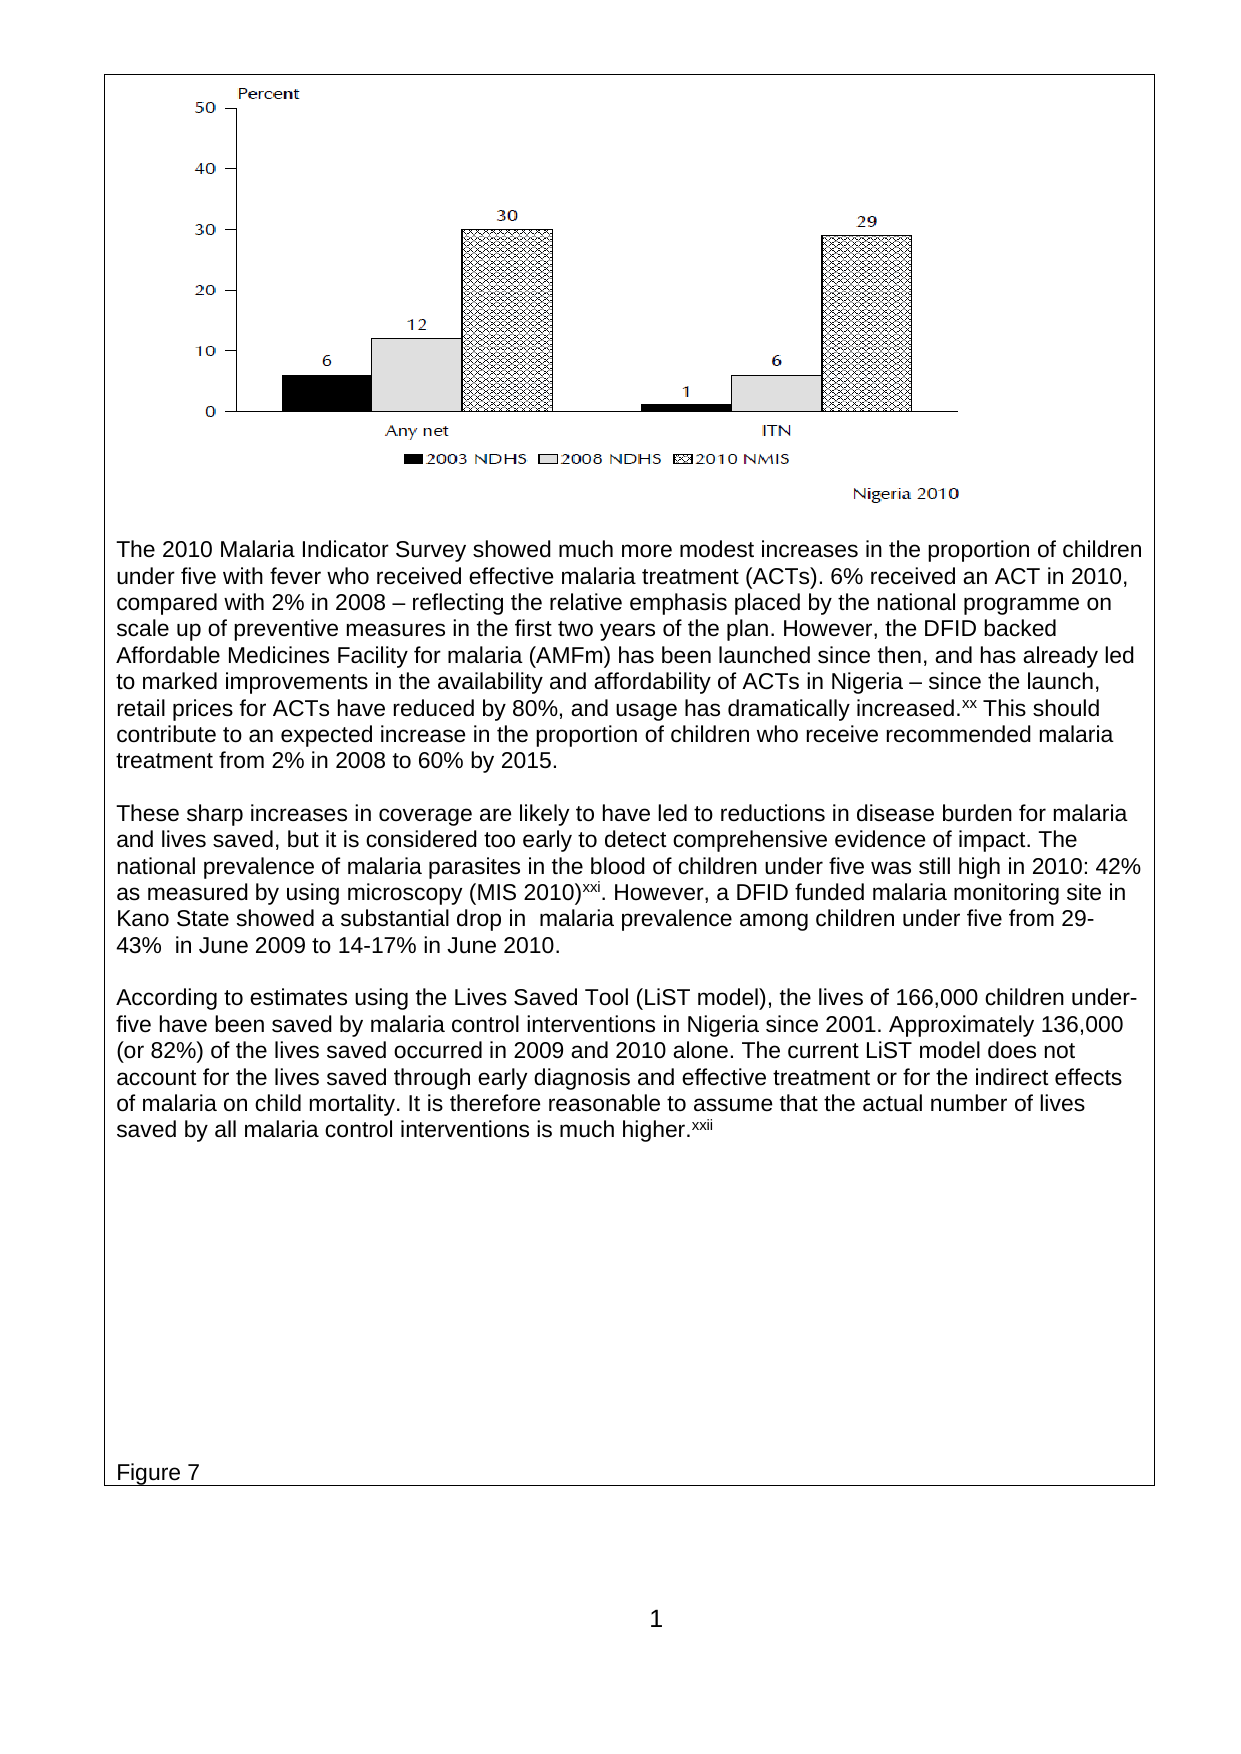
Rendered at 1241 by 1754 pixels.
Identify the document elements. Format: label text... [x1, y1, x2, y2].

table_header A. Context and need for a DFID intervention The Health context Nigeria has poor health indicators including: higher than Sub-Saharan average rates of under-five mortality, the highest number of maternal deaths in Sub-Saharan Africa Nigeria, Sub Saharan Africa’s second largest economy, has a population of more than 158 million, large reserves of oil and gas resources and a growing economy. Despite this progress, average life expectancy at birth is 44 years and more than 100 million people live on less than £1 per day. Most health indicators remain below national and internationally recognised standards. The under 5 mortality rate is 157 per 1000 live births and maternal mortality ratio in Nigeria is 545 per 100,000 live births. Thirty three thousand women (10% of the world’s total) die of childbirth related causes and the country has one of the world’s highest rates of all-cause mortality for children under five: approximately one in six children (or one million children every year) die before their fifth birthday in Nigeria. Malaria is a major cause of ill health, mortality and poverty in Nigeria Nigeria has 25% of the world’s disease burden for malaria. 97% of Nigeria’s 160 million population are at risk from malaria, with an estimated 50% of the adult population suffering from at least one case of the disease a year. Malarial cases account for 60% of outpatient visits and 30% of hospitalisations, and kill an estimated 300,000 children every year. In 2008, malaria was considered responsible for 11% of Nigeria’s maternal mortality, 25% of infant mortality and 30% of under-five mortality Malaria ill health is estimated to slow economic growth by 1.3% (PPP $4.4 billion lost in Nigeria) each year. Indirect costs may be much higher. Climatic factors and a weak health system account for the high burden of malaria in Nigeria Situated between 4˚ and 13˚ Northern Latitude Nigeria has a suitable climate for malaria transmission throughout the country. 97% of the population live in areas of malaria transmission and are therefore at high risk of infection. The only exception is the area south of Jos in Plateau State where some mountain peaks reach 1600 meters and the altitude of settlements lies between 1200 and 1400 meters. This area can be considered of relatively low malaria risk. Figure 1 The duration of the transmission season decreases from South to North (Figure 1) from perennial in most of the South to only 3 months or less in the border region with Chad. Figure 2: The health system in Nigeria is still suffering from the decline in performance that occurred during the 1990s, and which has left infrastructure dilapidated, staff morale low and confidence in public provision amongst the population seriously lacking. The situation is compounded by the persistence of vertical programmes, the absence of appropriate skilled health workers, particularly at the community-level and in rural areas, poor inter-sectoral collaboration, weak managerial capacity and a poor health information system. Furthermore, the commodity procurement, storage and distribution systems are uncoordinated and thus hinder health care provision. Low funding is a big problem that has contributed to the state of the public healthcare system and which hinders its improvement. Just 5% of government spending is directed to health and government spending on public health interventions is inadequate. .According to the 2008 Nigeria Demographic and Health survey, only 10% of married women used any modern method of family planning, 58% of pregnant women received antenatal care from a skilled provider, and 39% of deliveries were assisted by a skilled provider. Access to basic child health services is similarly poor. Only 20% of children 6 – 11 months old received antibiotics for acute respiratory infection, and 6% of children with fever received recommended treatment for malaria. but effective tools are now available to combat malaria A number of interventions are now available to limit the spread of malaria and reduce the human impact of the disease. There is strong evidence that preventive measures such as insecticide treated nets (ITNs) and indoor residual spraying (IRS) with insecticides are highly effective in preventing malaria in settings similar to Nigeria. ITNs, and the newer version, LLINs, are the most prominent malaria preventive measure for large-scale deployment in endemic areas; the evidence for their efficacy is strong. A systematic review of 22 randomised controlled trials (13 in SSA, five in Latin America, two in Thailand and one each in Pakistan and Iran) concluded that the use of ITNs reduced under-five mortality in malaria-endemic areas in sub-Saharan Africa by about a fifth and halved clinical episodes of uncomplicated malaria in areas of stable malaria transmission in Africa. There is also evidence that IRS is effective in reducing the incidence of malaria, particularly in areas with unstable transmission. Similarly, improvements in diagnosis of malaria using rapid diagnostic tests (RDTs) and highly effective drug treatment (known as artemisinin combination therapy – ACT) are also available to reduce illness and death due to malaria. However, in many low income settings such as Nigeria, several barriers continue to limit the effective coverage and usage of these interventions by the public – such as inadequate funding to purchase malaria control commodities, ineffective systems to deliver them to the people who need them, and improper use due to widespread ignorance. …and Nigeria is aggressively scaling them up In 2008, Nigeria launched a new Strategic Plan for Malaria Control (2009 – 2013), which called for an unprecedented scale up in coverage of malaria interventions to combat malaria. This plan attracted a range of new partners and growing resources. Between 2004 and 2010, nearly US$600 million in external funding was allocated to scale up the country’s malaria control programme. Between 2008 and 2010, at least $80 million of Nigerian Federal Government resources was also spent on malaria control Figure 3 The amount of external funding reached a peak of US$ 325 million in 2009 (this included massive procurement of LLINS that were distributed over the following two years). Still, this represented roughly US$ 2 per person at risk for malaria when current estimates show that 2 to 2.5 times this amount is needed to tackle the disease. …with some success This funding made possible a massive scale up in interventions to prevent and treat malaria across the country, including a plan to distribute 2 insecticide treated bednets to each of the country’s 32 million households. Between 2007 and 2010, the Nigerian Government and partners procured and distributed more than 50 million ITNs and large numbers of other commodities to millions of households. Figure 4 This scale-up has, in turn, led to large increases in the coverage and use of key malaria control interventions across the country. By 2010, Nigerian States which had benefitted from the 2 nets per household universal net campaign (at that time this was 18 States, but has since increased to 30 States) had shown remarkably higher coverage of key malaria control interventions. For instance, States which had received this support showed an increase in the proportion of households owning at least one LLIN from 8% in 2008 to more than 70% in 2010. During the same period, ITN usage in the same States increased from 6% to 50%. States which had not yet received this support showed much more modest coverage, Figure 5 Nationally, the proportion of children under five using nets increased five-fold from 6% in 2008 to 29% in 2010 (this is expected to be much higher now given the increase in the number of States where universal campaigns have taken place since 2010). Figure 6: National trends in net use among children under age 5 The 2010 Malaria Indicator Survey showed much more modest increases in the proportion of children under five with fever who received effective malaria treatment (ACTs). 6% received an ACT in 2010, compared with 2% in 2008 – reflecting the relative emphasis placed by the national programme on scale up of preventive measures in the first two years of the plan. However, the DFID backed Affordable Medicines Facility for malaria (AMFm) has been launched since then, and has already led to marked improvements in the availability and affordability of ACTs in Nigeria – since the launch, retail prices for ACTs have reduced by 80%, and usage has dramatically increased. This should contribute to an expected increase in the proportion of children who receive recommended malaria treatment from 2% in 2008 to 60% by 2015. These sharp increases in coverage are likely to have led to reductions in disease burden for malaria and lives saved, but it is considered too early to detect comprehensive evidence of impact. The national prevalence of malaria parasites in the blood of children under five was still high in 2010: 42% as measured by using microscopy (MIS 2010). However, a DFID funded malaria monitoring site in Kano State showed a substantial drop in malaria prevalence among children under five from 29- 43% in June 2009 to 14-17% in June 2010. According to estimates using the Lives Saved Tool (LiST model), the lives of 166,000 children under-five have been saved by malaria control interventions in Nigeria since 2001. Approximately 136,000 (or 82%) of the lives saved occurred in 2009 and 2010 alone. The current LiST model does not account for the lives saved through early diagnosis and effective treatment or for the indirect effects of malaria on child mortality. It is therefore reasonable to assume that the actual number of lives saved by all malaria control interventions is much higher. Figure 7 It is estimated that the malaria-related mortality rate in children under five for 2010 is 15% lower than it would have been, had the Government of Nigeria not expanded malaria control intervention coverage. Why should DFID intervene? A lot has been achieved in Nigeria, but much more could be accomplished Modelling using the Lives Saved Tool (LiST) has already demonstrated the considerable impact likely to have been generated from scale up of malaria interventions in Nigeria to current levels. However, projections using the tool have also shown that impact could actually be doubled by scaling up malaria interventions beyond their current coverage rates over the next few years. Figure 8 Key strategies identified by Nigeria’s National Malaria Control Programme to expand coverage and further reduce malaria related morbidity and mortality over the next few years include: Expansion of mass LLIN campaigns to all States. Routine LLIN distribution through child welfare and antenatal clinics. Improvement of malaria diagnosis and expansion of rapid diagnostic testing to all public health facilities. Expansion of indoor residual spraying. Extension of behaviour change and communication activities Improving monitoring and evaluation, including monitoring of drug resistance and strengthening routine surveillance. Expanding sustainable access to effective malaria interventions through the private sector. It is likely that the level of funding required for maintaining and scaling up coverage of malaria interventions in Nigeria is likely to outstrip available Government resources, at least over the medium term. External funding for malaria control will therefore be required for the foreseeable future; at least until the disease burden is reduced to a more manageable level. Besides DFID, the main external funding partners for malaria in Nigeria are The Global Fund, the World Bank, and the USAID – President’s Malaria Initiative. However, currently committed funding from these partners will not be sufficient to meet Nigeria’s external financial requirements for malaria control. The UK is committed to combating malaria, particularly in the worst hit countries Addressing malaria is one of the main priorities of the UK government. In “Breaking the Cycle: Saving Lives and Protecting the Future: The UK’s Framework for Results for malaria in the developing world” DFID sets out the UK’s commitment to helping halve malaria deaths in at least ten of the worst affected countries by 2015. This commitment will contribute directly to reaching international targets set out in the Roll Back Malaria Partnership’s 2008 Global Malaria Action Plan and the Millennium Development Goals. With a focus on the poor and vulnerable populations in high-burden countries in Africa and Asia, the framework prioritizes the following pillars of action: Improve the quality of services Support the implementation of evidence based and context appropriate mixes of cost effective malaria prevention and treatment interventions that are part of broader programmes. Ensure that they deliver maximum health benefits and value for money. Expand access and increase demand Support approaches to ensure all men, women and children are able to access responsive malaria and related health services irrespective of where they live or their ability to pay. Support innovation and global public goods Support strong global technical leadership and effective international organisations that support countries to achieve malaria and broader health goals Support coordinated action to address important global needs including tackling resistance, building and sharing evidence and supporting market efficiencies Support the development of new prevention, diagnosis and treatment tools and delivery approaches. Focus on impact and results Improve the quality and availability of data on malaria so that results are measurable, transparent and strengthen accountability to communities and the UK public. Improve the effectiveness and efficiency of the global response through international institutions, partnerships and global civil society. To help meet these commitments, DFID Nigeria’s 2011 – 2015 operational plan and results framework sets out an ambitious scale up of malaria results over the period, including the delivery of an additional 8 million insecticide treated nets to households, contributing to 9 million children under five sleeping under nets, and scaling up access to malaria diagnosis and effective treatment for millions of people who are ill. However, the resources required to achieve the target of halving malaria deaths in Nigeria far exceed that currently available through DFID and other donors, so it is unlikely that Nigeria will meet the target during this period. The National Malaria Control Programme currently estimates a funding gap of $1.7 billion for malaria control in Nigeria from 2013 to 2016. Additional DFID assistance will build on a successful existing programme, and enable achievement of DFID’s operational plan targets. In 2008, DFID Nigeria launched the £50m Support to National Malaria Programme (SuNMaP) to help support the delivery of Nigeria’s malaria programme. Repeated annual reviews of this programme have affirmed its excellent contribution to Nigeria’s malaria response, and the progress that has been made so far. Important achievements of this programme since its start include: Establishing a harmonisation mechanism whereby ministry, institutions, organisations, partners and people develop a common approach to strategic areas. Capacity building resulting in the development of effective national and state malaria control plans. Development of management, planning and malaria case management training modules that have shown impact (and that have been used across the health sector). A key role in orchestrating and coordinating the successful nationwide distribution of insecticide treated nets to every household. Developed and implemented the first large scale routine distributions of insecticide treated nets through ante-natal clinics. Distribution of 5 million insecticide treated nets to Nigerian households, 50% of operational plan targets. Good operational research that is helping to inform national policy. Following the programme’s mid-term review in 2011, DFID agreed the following adjustments to the programme – to enable the achievement of DFID’s operational plan commitments for malaria: Expansion of the programme operations from the existing 6 States to an additional 4 States – totalling 10 States with a total population of more than 60 million people. The expansion of more malaria control interventions (besides prevention using bednets and IPTp), such as diagnosis using rapid diagnostic tests (RDTs), and treatment using artemisinin combination therapy (ACTs). Changes in the programme approach to working with the private sector – using the Making Markets Work for the Poor (M4P) approach. The SUNMAP programme works closely with DFID Nigeria’s 2 health systems programmes – the Partnership for Transforming Health Systems phase 2 (PATHS2) and the Partnership for Reviving Routine Immunization in Northern Nigeria – Maternal, Neonatal and Child Health (PRRINN-MNCH), which work in a total of eight Nigerian states to improve the coverage and delivery of basic lifesaving health services, as well as health sector governance. SUNMAP engagement with these programmes is targeted at integrating malaria control more closely within the health care delivery systems, to improve the efficiency and sustainability of malaria interventions. The existing SUNMAP programme will end in August 2013. Two options were considered to help ensure the achievement of DFID Nigeria’s operational plan malaria commitments to 2015: Design and develop a new malaria programme which will take over the implementation of DFID’s malaria interventions from August 2013. This option has the advantage of enabling the development of a longer term programme of support beyond the operational plan period – possibly to 2018 or 2019. However, this option would also mean the current programme would have to be wound down rather than expanded as is currently the case. There is also a serious risk of a disruption to existing project engagement with partners, loss of continuity of project interventions, and loss of experienced personnel during the transition between both projects. These would effectively render the achievement of DFID Nigeria’s operational plan 2015 targets impracticable and unlikely. In addition, the timeframe for the new programme would be poorly aligned to DFID’s existing malaria framework, as well as international and national MDG milestones for 2015, and would mean further adjustments might be required to align the programme with the emerging post 2015 agenda. This option is considered not suited to the objective of achieving DFID Nigeria’s operational plan commitments. Extend the successful SUNMAP project for an additional two years to 2015, and secure funding for procurement of additional quantities of malaria commodities during the period. This option has the advantage of supporting the on-going expansion of the existing programme which is required if operational plan targets are to be achieved. The existing programme has a strong track record of delivery, scoring a “2” (all reviews before 2012 using the old scoring system) or an “A” (latest review 2012) at independent reviews. In addition, this would bring the programme timelines into closer alignment with DFID’s malaria framework and allow the later development of a new programme better aligned to the post 2015 agenda. Given this option will not require a new procurement process, more evidence would be required that it secures value for money for DFID. This will be developed further in other sections of the business case. This option is considered better suited to the objective of achieving DFID Nigeria’s operational plan targets, and will be developed further. Consequences of not intervening If DFID does not intervene, it is unlikely that the Nigerian Government and other donors supporting malaria control in Nigeria will be able to cover the shortfall in support. The outlook for improving malaria control in the worst affected country in the world will worsen. The UK’s commitment to “helping halve malaria deaths in at least ten of the worst affected countries by 2015” will not be met. Coverage rates for malaria interventions in the ten Nigerian States to be supported by DFID, are likely to reduce over time, and the number of lives saved by these interventions are likely to shrink. [105, 75, 1154, 1485]
